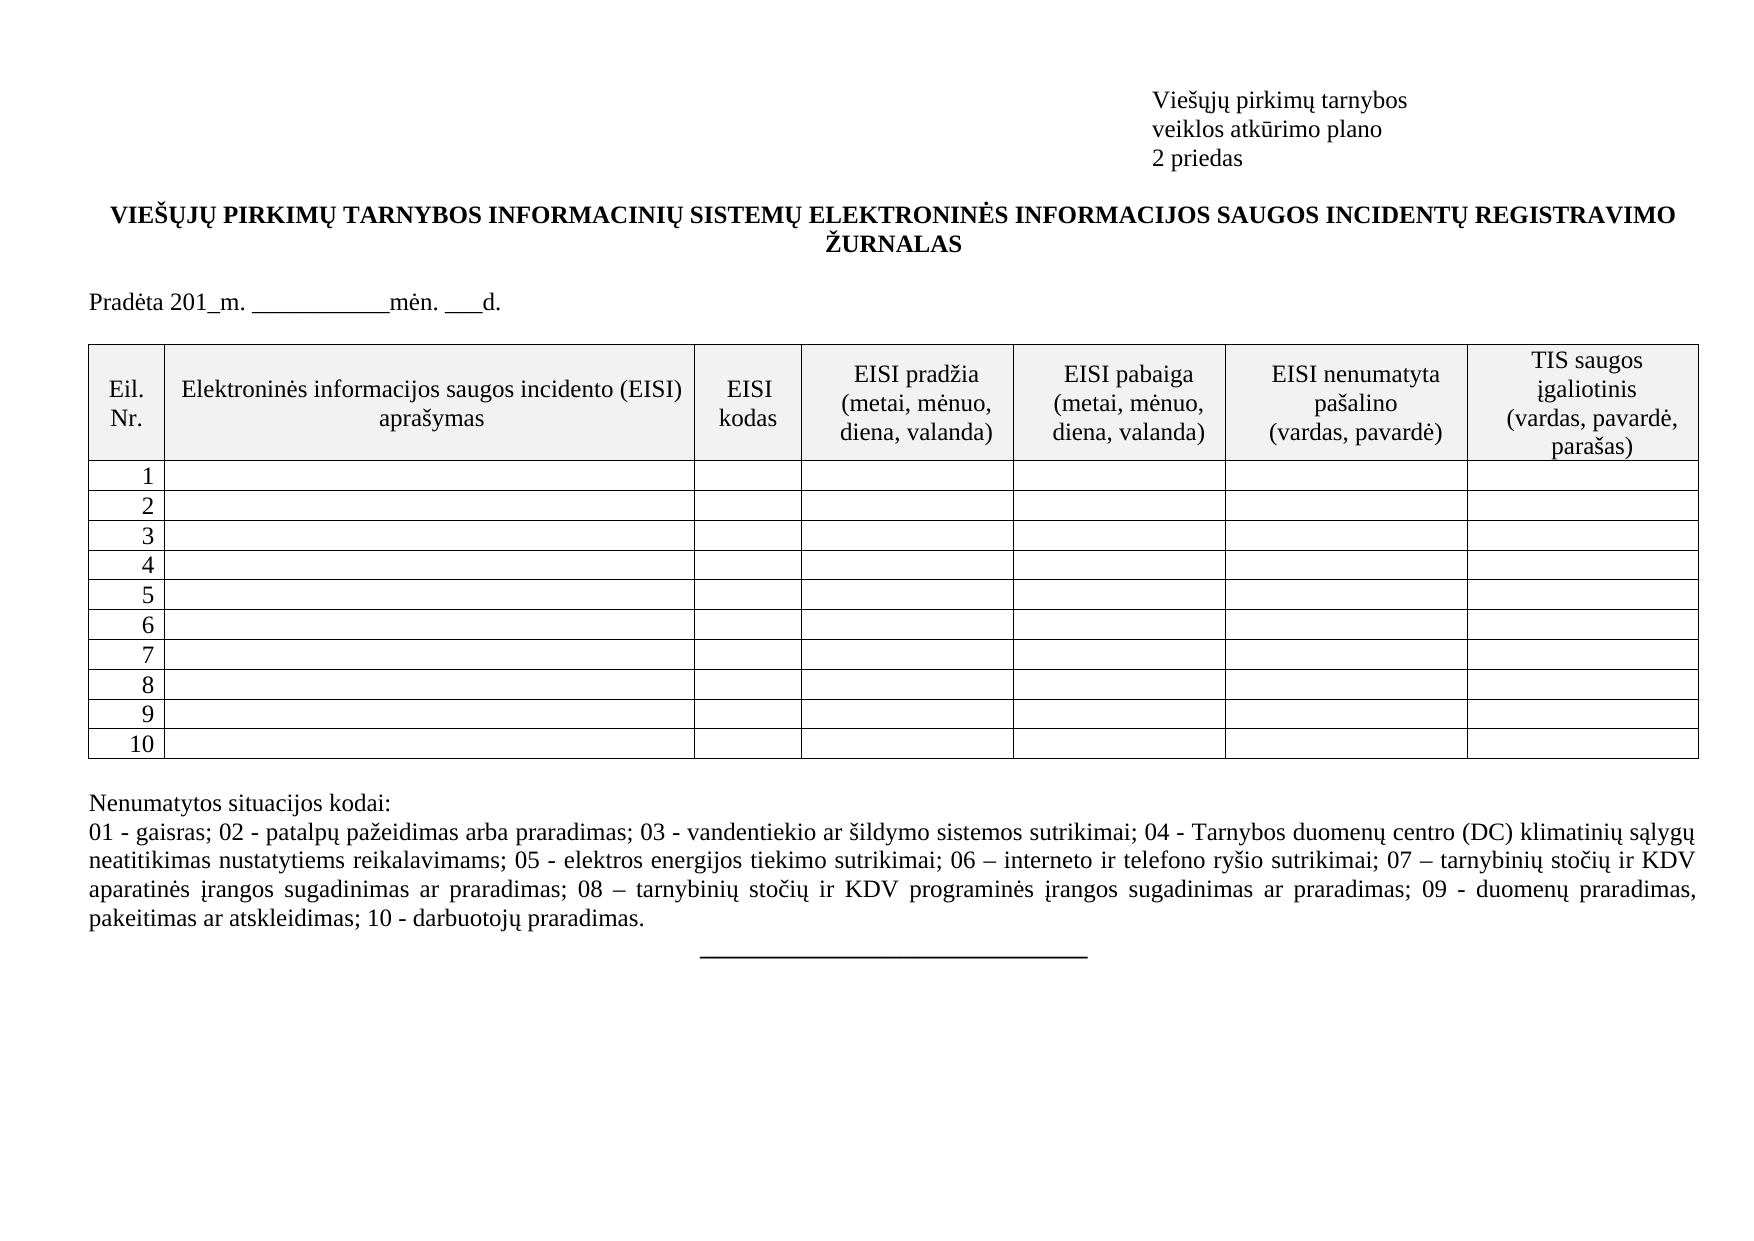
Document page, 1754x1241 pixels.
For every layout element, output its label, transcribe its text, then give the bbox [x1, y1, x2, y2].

table_cell [1468, 670, 1698, 698]
text Nenumatytos situacijos kodai: [89, 788, 1698, 817]
table_cell [802, 700, 1013, 728]
table_cell [695, 700, 801, 728]
table_cell [802, 521, 1013, 549]
table_cell [1014, 670, 1225, 698]
table_cell 7 [89, 640, 164, 669]
text 01 - gaisras; 02 - patalpų pažeidimas arba praradimas; 03 - vandentiekio ar šildymo sistemos sutrikimai; 04 - Tarnybos duomenų centro (DC) klimatinių sąlygų neatitikimas nustatytiems reikalavimams; 05 - elektros energijos tiekimo sutrikimai; 06 – interneto ir telefono ryšio sutrikimai; 07 – tarnybinių stočių ir KDV aparatinės įrangos sugadinimas ar praradimas; 08 – tarnybinių stočių ir KDV programinės įrangos sugadinimas ar praradimas; 09 - duomenų praradimas, pakeitimas ar atskleidimas; 10 - darbuotojų praradimas. [89, 817, 1698, 932]
text 2 priedas [89, 143, 1698, 172]
table_cell 9 [89, 700, 164, 728]
table_cell 6 [89, 610, 164, 639]
table_cell [165, 551, 694, 579]
table_cell [802, 551, 1013, 579]
table_cell 10 [89, 729, 164, 758]
table_cell [1468, 580, 1698, 609]
table_cell [165, 700, 694, 728]
table_cell [695, 729, 801, 758]
table_cell [695, 551, 801, 579]
table_cell [1014, 521, 1225, 549]
table_cell [1014, 700, 1225, 728]
table_cell [1226, 551, 1467, 579]
table_cell [695, 521, 801, 549]
table_header Elektroninės informacijos saugos incidento (EISI) aprašymas [165, 345, 694, 460]
table_cell [802, 610, 1013, 639]
table_cell [1014, 580, 1225, 609]
table_cell 4 [89, 551, 164, 579]
table_cell [165, 461, 694, 490]
table_cell [1014, 640, 1225, 669]
table_cell [165, 610, 694, 639]
table_cell [165, 580, 694, 609]
table_cell [1226, 610, 1467, 639]
table_cell 3 [89, 521, 164, 549]
table_header EISI kodas [695, 345, 801, 460]
table_header EISI pradžia (metai, mėnuo, diena, valanda) [802, 345, 1013, 460]
table_cell [1226, 640, 1467, 669]
table_cell [695, 461, 801, 490]
table_cell [695, 491, 801, 520]
table_header Eil. Nr. [89, 345, 164, 460]
table_cell [1226, 491, 1467, 520]
table_cell [802, 729, 1013, 758]
table_cell [165, 640, 694, 669]
table_cell [1014, 461, 1225, 490]
text _______________________________ [89, 932, 1698, 960]
table_cell [1226, 521, 1467, 549]
text Viešųjų pirkimų tarnybos [89, 85, 1698, 114]
table_cell [1468, 640, 1698, 669]
table_header TIS saugos įgaliotinis (vardas, pavardė, parašas) [1468, 345, 1698, 460]
table_cell 5 [89, 580, 164, 609]
table_cell [1014, 610, 1225, 639]
table_cell [695, 670, 801, 698]
table_cell [1014, 551, 1225, 579]
table_cell [1226, 670, 1467, 698]
table_cell [1014, 729, 1225, 758]
table_cell [165, 521, 694, 549]
text VIEŠŲJŲ PIRKIMŲ TARNYBOS INFORMACINIŲ SISTEMŲ ELEKTRONINĖS INFORMACIJOS SAUGOS INCIDENTŲ REGISTRAVIMO ŽURNALAS [89, 200, 1698, 258]
table_cell [1468, 610, 1698, 639]
table_cell [1226, 461, 1467, 490]
text Pradėta 201_m. ___________mėn. ___d. [89, 287, 1698, 315]
table_cell [695, 580, 801, 609]
text veiklos atkūrimo plano [89, 114, 1698, 143]
table_cell [1468, 700, 1698, 728]
table_cell [1468, 551, 1698, 579]
table_cell [1226, 700, 1467, 728]
table_cell [802, 640, 1013, 669]
table_header EISI pabaiga (metai, mėnuo, diena, valanda) [1014, 345, 1225, 460]
table_cell [1468, 491, 1698, 520]
table_cell 2 [89, 491, 164, 520]
table_cell [802, 670, 1013, 698]
table_cell [165, 729, 694, 758]
table_cell [695, 640, 801, 669]
table_cell [1226, 580, 1467, 609]
table_cell [802, 491, 1013, 520]
table_cell [802, 461, 1013, 490]
table_cell [1468, 729, 1698, 758]
table_cell [802, 580, 1013, 609]
table_cell [1014, 491, 1225, 520]
table_cell [695, 610, 801, 639]
table_cell [1226, 729, 1467, 758]
table_cell 8 [89, 670, 164, 698]
table_cell 1 [89, 461, 164, 490]
table_cell [1468, 521, 1698, 549]
table_cell [165, 670, 694, 698]
table_cell [1468, 461, 1698, 490]
table_header EISI nenumatyta pašalino (vardas, pavardė) [1226, 345, 1467, 460]
table_cell [165, 491, 694, 520]
